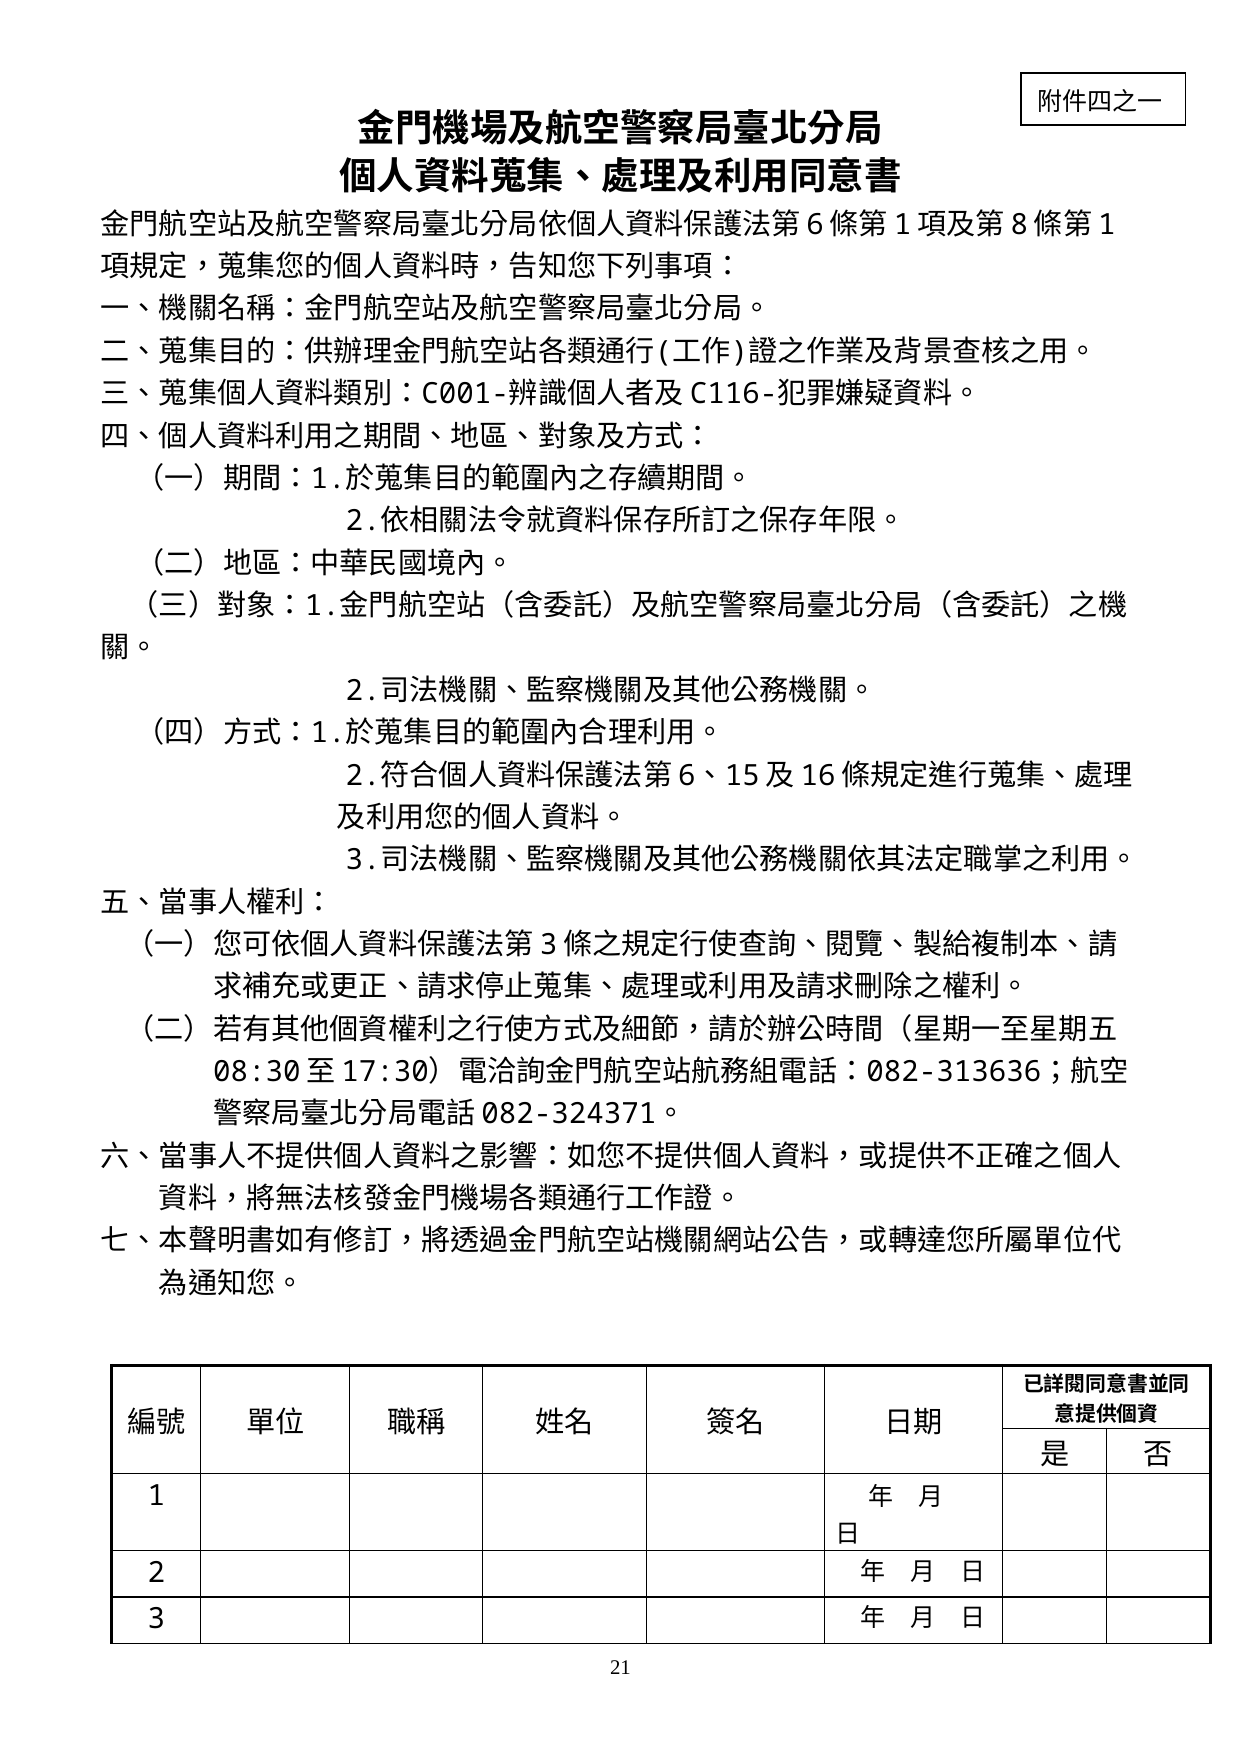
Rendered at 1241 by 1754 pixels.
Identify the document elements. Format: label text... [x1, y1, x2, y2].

text （二）若有其他個資權利之行使方式及細節，請於辦公時間（星期一至星期五08:30至17:30）電洽詢金門航空站航務組電話：082-313636；航空警察局臺北分局電話082-324371。 [125, 1005, 1140, 1132]
text 金門機場及航空警察局臺北分局 [1022, 74, 1185, 124]
text 一、機關名稱：金門航空站及航空警察局臺北分局。 [100, 285, 1140, 327]
table_header 姓名 [483, 1367, 646, 1473]
text （一）期間：1.於蒐集目的範圍內之存續期間。 [100, 454, 1140, 497]
table_header 簽名 [647, 1367, 824, 1473]
table_cell [350, 1598, 482, 1643]
table_cell [350, 1551, 482, 1596]
table_cell [483, 1551, 646, 1596]
table_header 編號 [113, 1367, 200, 1473]
text 五、當事人權利： [100, 878, 1140, 921]
table_cell 否 [1107, 1429, 1209, 1473]
table_cell [1003, 1598, 1106, 1643]
table_cell [1107, 1551, 1209, 1596]
table_cell [1003, 1474, 1106, 1550]
text （二）地區：中華民國境內。 [100, 539, 1140, 582]
table_cell [201, 1474, 349, 1550]
table_cell 2 [113, 1551, 200, 1596]
table_cell [647, 1598, 824, 1643]
table_header 職稱 [350, 1367, 482, 1473]
text （一）您可依個人資料保護法第3條之規定行使查詢、閱覽、製給複制本、請求補充或更正、請求停止蒐集、處理或利用及請求刪除之權利。 [125, 921, 1140, 1005]
text 金門航空站及航空警察局臺北分局依個人資料保護法第6條第1項及第8條第1項規定，蒐集您的個人資料時，告知您下列事項： [100, 200, 1140, 285]
table_cell [1107, 1598, 1209, 1643]
text 附件四之一 [1037, 81, 1170, 117]
table_cell [1003, 1551, 1106, 1596]
table_cell 年 月 日 [825, 1474, 1002, 1550]
text （四）方式：1.於蒐集目的範圍內合理利用。 [100, 709, 1140, 751]
table_cell 年 月 日 [825, 1551, 1002, 1596]
text 2.司法機關、監察機關及其他公務機關。 [100, 666, 1140, 709]
text 七、本聲明書如有修訂，將透過金門航空站機關網站公告，或轉達您所屬單位代為通知您。 [100, 1217, 1140, 1301]
table_cell 3 [113, 1598, 200, 1643]
table_cell [483, 1598, 646, 1643]
text 二、蒐集目的：供辦理金門航空站各類通行(工作)證之作業及背景查核之用。 [100, 327, 1140, 370]
table_header 日期 [825, 1367, 1002, 1473]
text 3.司法機關、監察機關及其他公務機關依其法定職掌之利用。 [100, 836, 1140, 878]
text 四、個人資料利用之期間、地區、對象及方式： [100, 412, 1140, 454]
table_cell [647, 1551, 824, 1596]
text 金門機場及航空警察局臺北分局 [100, 84, 1140, 146]
table_cell 年 月 日 [825, 1598, 1002, 1643]
table_cell [201, 1598, 349, 1643]
table_cell [1107, 1474, 1209, 1550]
table_cell [647, 1474, 824, 1550]
table_cell 是 [1003, 1429, 1106, 1473]
table_cell 1 [113, 1474, 200, 1550]
text （三）對象：1.金門航空站（含委託）及航空警察局臺北分局（含委託）之機關。 [100, 582, 1140, 666]
table_header 已詳閱同意書並同意提供個資 [1003, 1367, 1209, 1427]
text 2.依相關法令就資料保存所訂之保存年限。 [100, 497, 1140, 539]
table_cell [201, 1551, 349, 1596]
text 個人資料蒐集、處理及利用同意書 [100, 146, 1140, 200]
text 三、蒐集個人資料類別：C001-辨識個人者及C116-犯罪嫌疑資料。 [100, 370, 1140, 412]
table_cell [350, 1474, 482, 1550]
text 2.符合個人資料保護法第6、15及16條規定進行蒐集、處理及利用您的個人資料。 [100, 751, 1140, 836]
text 六、當事人不提供個人資料之影響：如您不提供個人資料，或提供不正確之個人資料，將無法核發金門機場各類通行工作證。 [100, 1132, 1140, 1217]
table_cell [483, 1474, 646, 1550]
table_header 單位 [201, 1367, 349, 1473]
